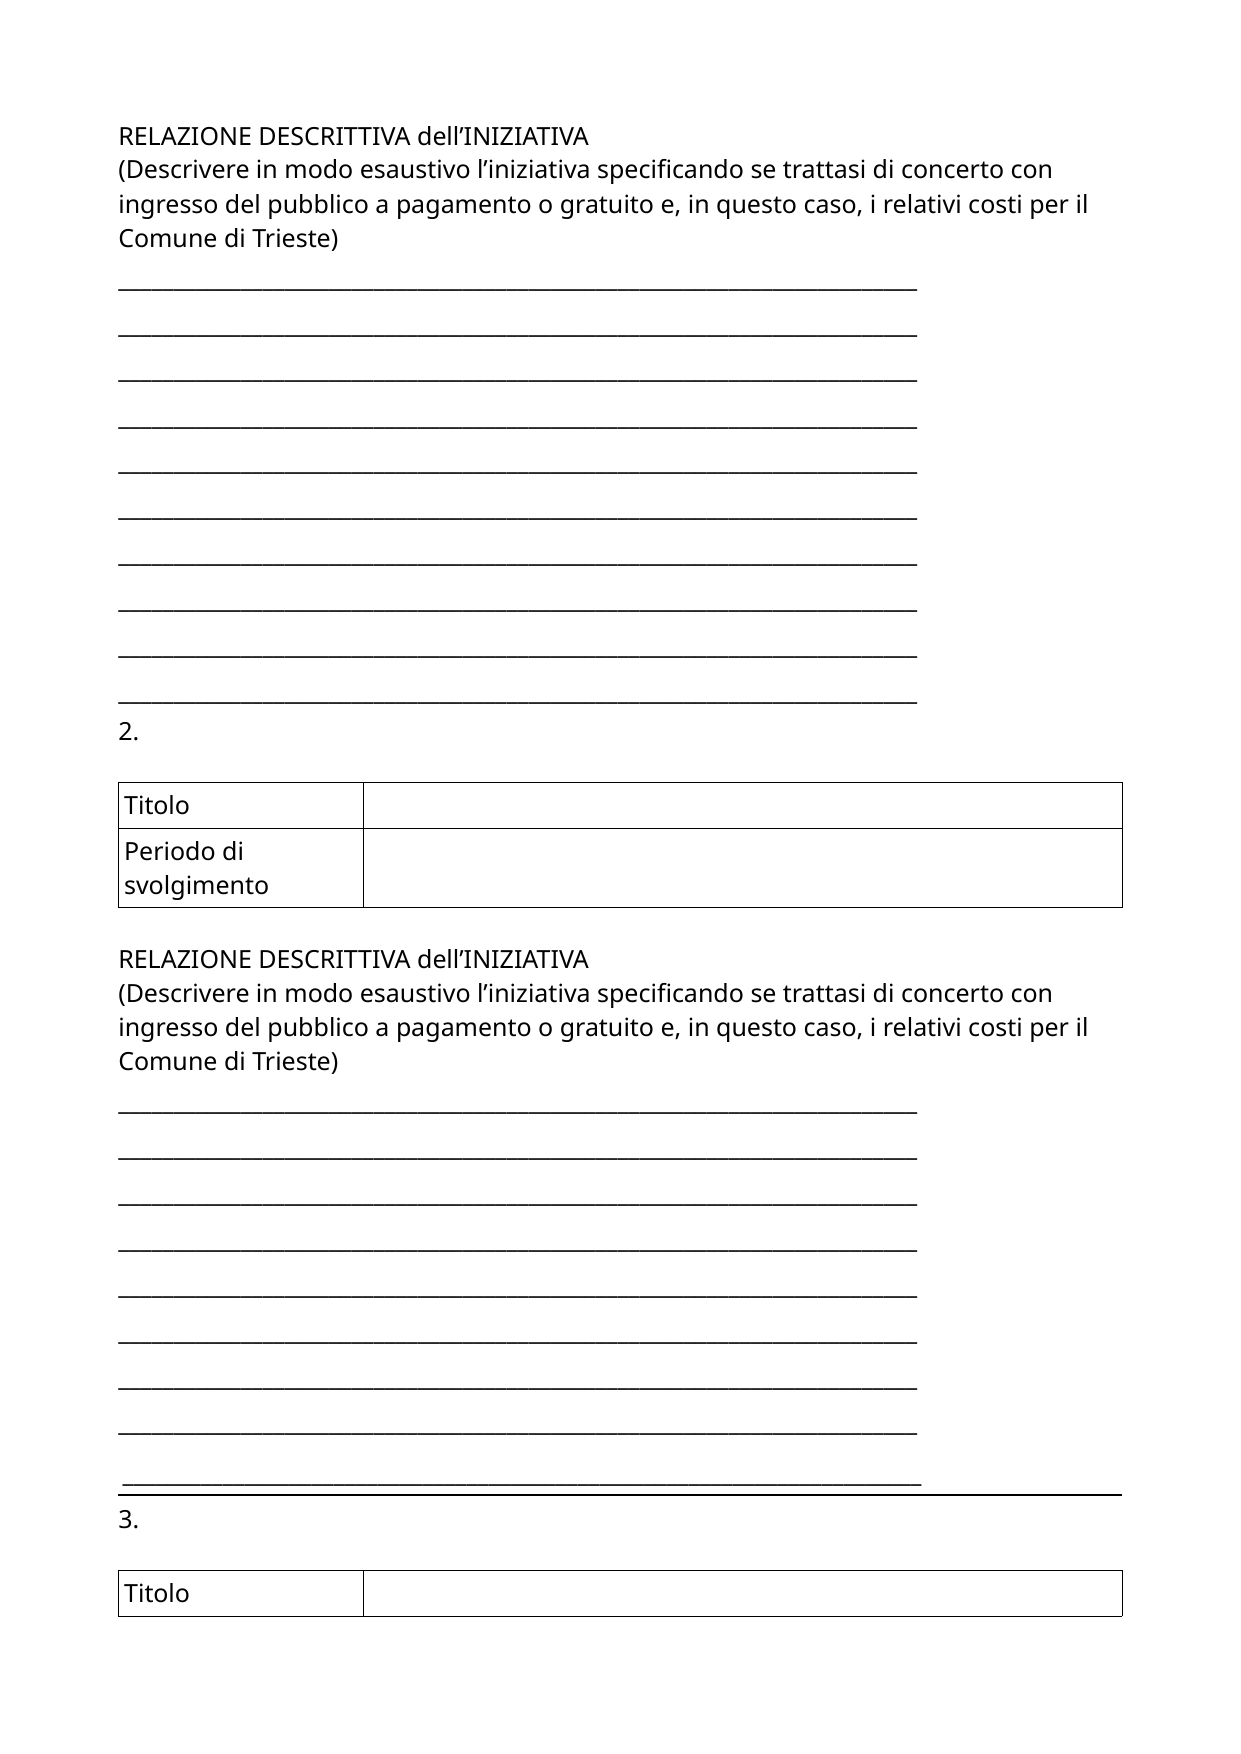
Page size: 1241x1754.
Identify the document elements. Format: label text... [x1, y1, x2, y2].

table_header Titolo [119, 1571, 363, 1616]
text ________________________________________________________________________ [118, 1313, 1122, 1347]
text 3. [118, 1502, 1122, 1536]
text ________________________________________________________________________ [118, 1451, 1122, 1494]
table_header [364, 1571, 1122, 1616]
text ________________________________________________________________________ [118, 352, 1122, 386]
text ________________________________________________________________________ [118, 628, 1122, 662]
table_cell [364, 829, 1122, 907]
table_cell Periodo di svolgimento [119, 829, 363, 907]
text ________________________________________________________________________ [118, 582, 1122, 616]
text (Descrivere in modo esaustivo l’iniziativa specificando se trattasi di concerto con ingresso del pubblico a pagamento o gratuito e, in questo caso, i relativi costi per il Comune di Trieste) [118, 152, 1122, 254]
text ________________________________________________________________________ [118, 1267, 1122, 1301]
text ________________________________________________________________________ [118, 1129, 1122, 1163]
text ________________________________________________________________________ [118, 1175, 1122, 1209]
text RELAZIONE DESCRITTIVA dell’INIZIATIVA [118, 118, 1122, 152]
text ________________________________________________________________________ [118, 1083, 1122, 1118]
text ________________________________________________________________________ [118, 490, 1122, 524]
text (Descrivere in modo esaustivo l’iniziativa specificando se trattasi di concerto con ingresso del pubblico a pagamento o gratuito e, in questo caso, i relativi costi per il Comune di Trieste) [118, 975, 1122, 1078]
text ________________________________________________________________________ [118, 444, 1122, 478]
text ________________________________________________________________________ [118, 398, 1122, 432]
text ________________________________________________________________________ [118, 674, 1122, 708]
table_header Titolo [119, 783, 363, 827]
text ________________________________________________________________________ [118, 306, 1122, 340]
table_header [364, 783, 1122, 827]
text 2. [118, 714, 1122, 748]
text ________________________________________________________________________ [118, 536, 1122, 570]
text ________________________________________________________________________ [118, 1405, 1122, 1439]
text ________________________________________________________________________ [118, 1221, 1122, 1255]
text ________________________________________________________________________ [118, 1359, 1122, 1393]
text ________________________________________________________________________ [118, 260, 1122, 294]
text RELAZIONE DESCRITTIVA dell’INIZIATIVA [118, 941, 1122, 975]
